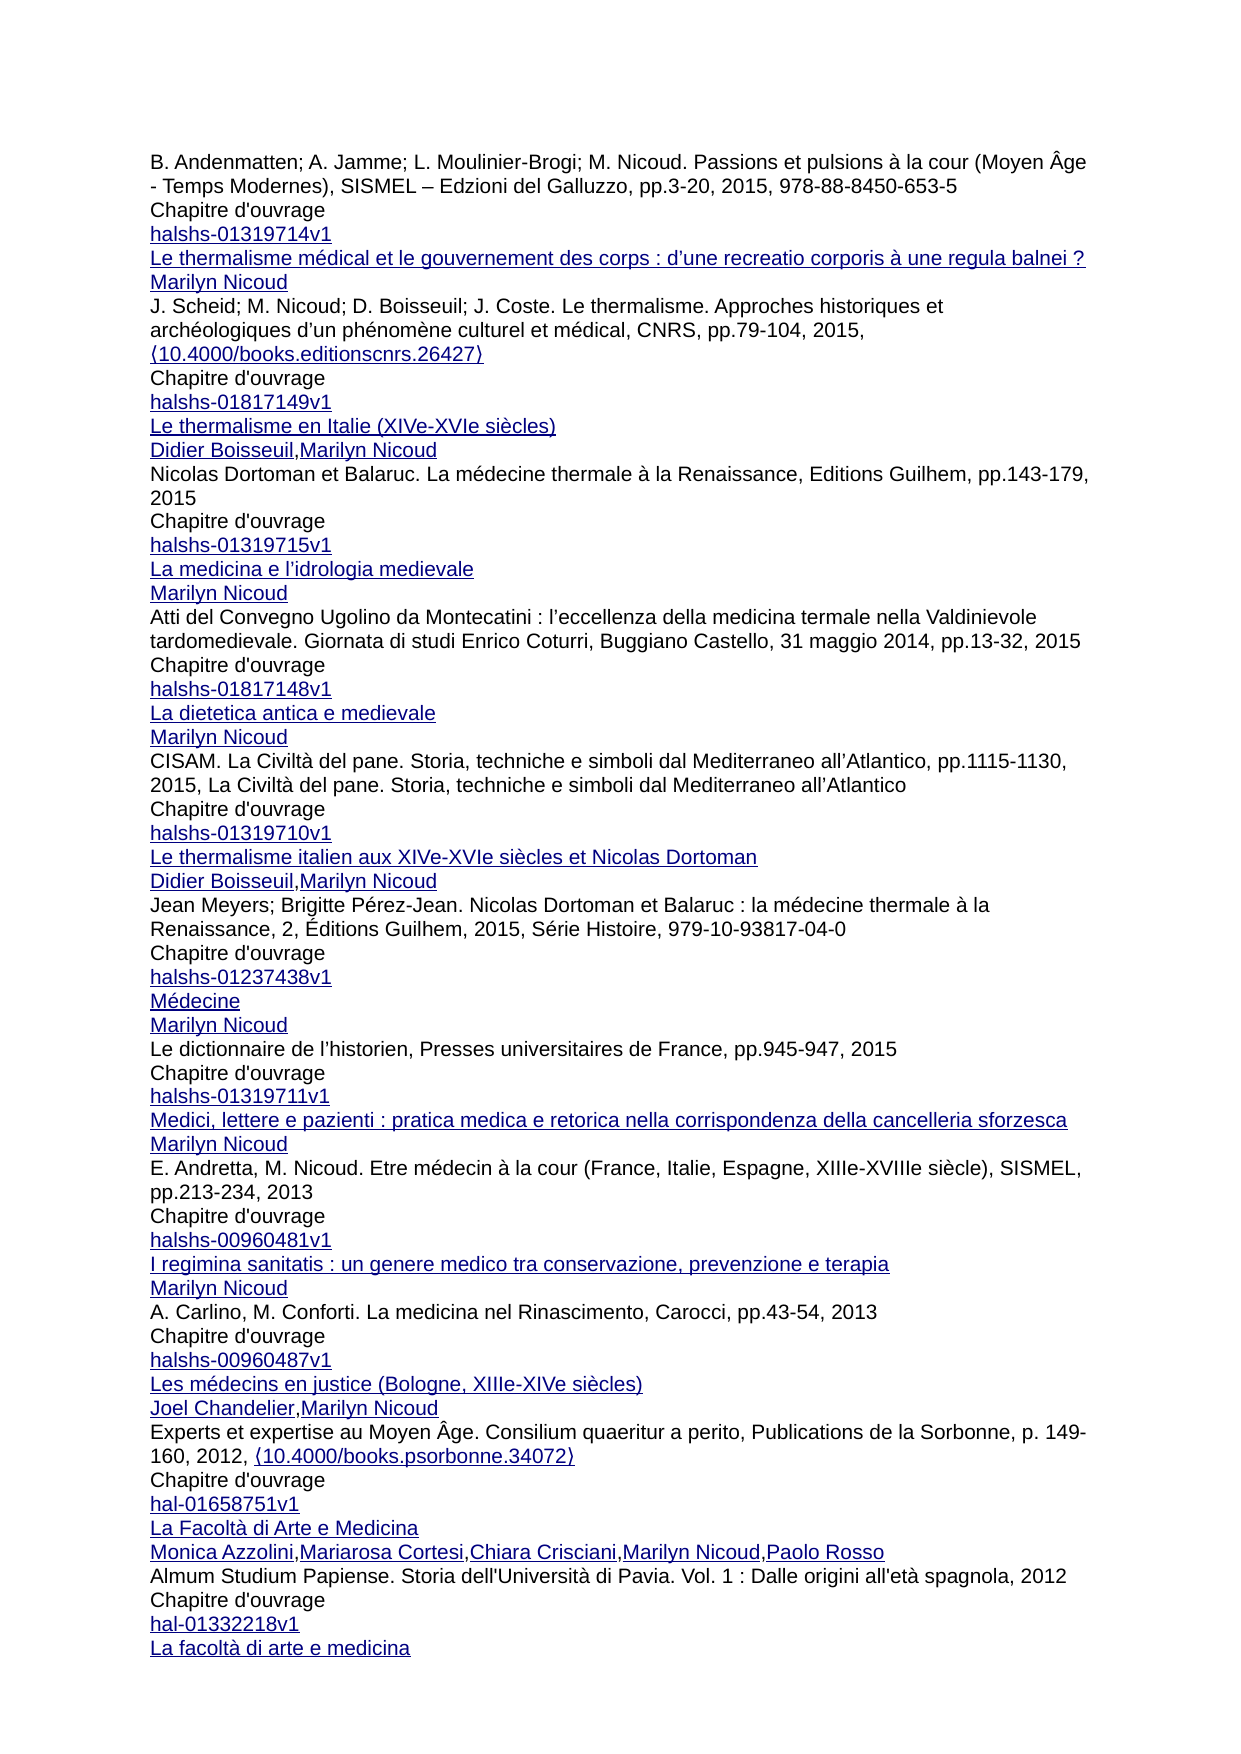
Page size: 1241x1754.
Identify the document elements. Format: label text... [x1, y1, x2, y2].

table_cell La medicina e l’idrologia medievale Marilyn Nicoud Atti del Convegno Ugolino da Montecatini : l’eccellenza della medicina termale nella Valdinievole tardomedievale. Giornata di studi Enrico Coturri, Buggiano Castello, 31 maggio 2014, pp.13-32, 2015 Chapitre d'ouvrage halshs-01817148v1 [150, 557, 1090, 701]
table_cell I regimina sanitatis : un genere medico tra conservazione, prevenzione e terapia Marilyn Nicoud A. Carlino, M. Conforti. La medicina nel Rinascimento, Carocci, pp.43-54, 2013 Chapitre d'ouvrage halshs-00960487v1 [150, 1252, 1090, 1372]
table_cell B. Andenmatten; A. Jamme; L. Moulinier-Brogi; M. Nicoud. Passions et pulsions à la cour (Moyen Âge - Temps Modernes), SISMEL – Edzioni del Galluzzo, pp.3-20, 2015, 978-88-8450-653-5 Chapitre d'ouvrage halshs-01319714v1 [150, 150, 1090, 246]
table_cell Le thermalisme médical et le gouvernement des corps : d’une recreatio corporis à une regula balnei ? Marilyn Nicoud J. Scheid; M. Nicoud; D. Boisseuil; J. Coste. Le thermalisme. Approches historiques et archéologiques d’un phénomène culturel et médical, CNRS, pp.79-104, 2015, ⟨10.4000/books.editionscnrs.26427⟩ Chapitre d'ouvrage halshs-01817149v1 [150, 246, 1090, 413]
table_cell Médecine Marilyn Nicoud Le dictionnaire de l’historien, Presses universitaires de France, pp.945-947, 2015 Chapitre d'ouvrage halshs-01319711v1 [150, 989, 1090, 1108]
table_cell Le thermalisme italien aux XIVe-XVIe siècles et Nicolas Dortoman Didier Boisseuil,Marilyn Nicoud Jean Meyers; Brigitte Pérez-Jean. Nicolas Dortoman et Balaruc : la médecine thermale à la Renaissance, 2, Éditions Guilhem, 2015, Série Histoire, 979-10-93817-04-0 Chapitre d'ouvrage halshs-01237438v1 [150, 845, 1090, 988]
table_cell Le thermalisme en Italie (XIVe-XVIe siècles) Didier Boisseuil,Marilyn Nicoud Nicolas Dortoman et Balaruc. La médecine thermale à la Renaissance, Editions Guilhem, pp.143-179, 2015 Chapitre d'ouvrage halshs-01319715v1 [150, 414, 1090, 557]
table_cell La Facoltà di Arte e Medicina Monica Azzolini,Mariarosa Cortesi,Chiara Crisciani,Marilyn Nicoud,Paolo Rosso Almum Studium Papiense. Storia dell'Università di Pavia. Vol. 1 : Dalle origini all'età spagnola, 2012 Chapitre d'ouvrage hal-01332218v1 [150, 1516, 1090, 1635]
table_cell Medici, lettere e pazienti : pratica medica e retorica nella corrispondenza della cancelleria sforzesca Marilyn Nicoud E. Andretta, M. Nicoud. Etre médecin à la cour (France, Italie, Espagne, XIIIe-XVIIIe siècle), SISMEL, pp.213-234, 2013 Chapitre d'ouvrage halshs-00960481v1 [150, 1108, 1090, 1252]
table_cell La dietetica antica e medievale Marilyn Nicoud CISAM. La Civiltà del pane. Storia, techniche e simboli dal Mediterraneo all’Atlantico, pp.1115-1130, 2015, La Civiltà del pane. Storia, techniche e simboli dal Mediterraneo all’Atlantico Chapitre d'ouvrage halshs-01319710v1 [150, 701, 1090, 845]
table_cell La facoltà di arte e medicina [150, 1635, 1090, 1659]
table_cell Les médecins en justice (Bologne, XIIIe-XIVe siècles) Joel Chandelier,Marilyn Nicoud Experts et expertise au Moyen Âge. Consilium quaeritur a perito, Publications de la Sorbonne, p. 149-160, 2012, ⟨10.4000/books.psorbonne.34072⟩ Chapitre d'ouvrage hal-01658751v1 [150, 1372, 1090, 1516]
